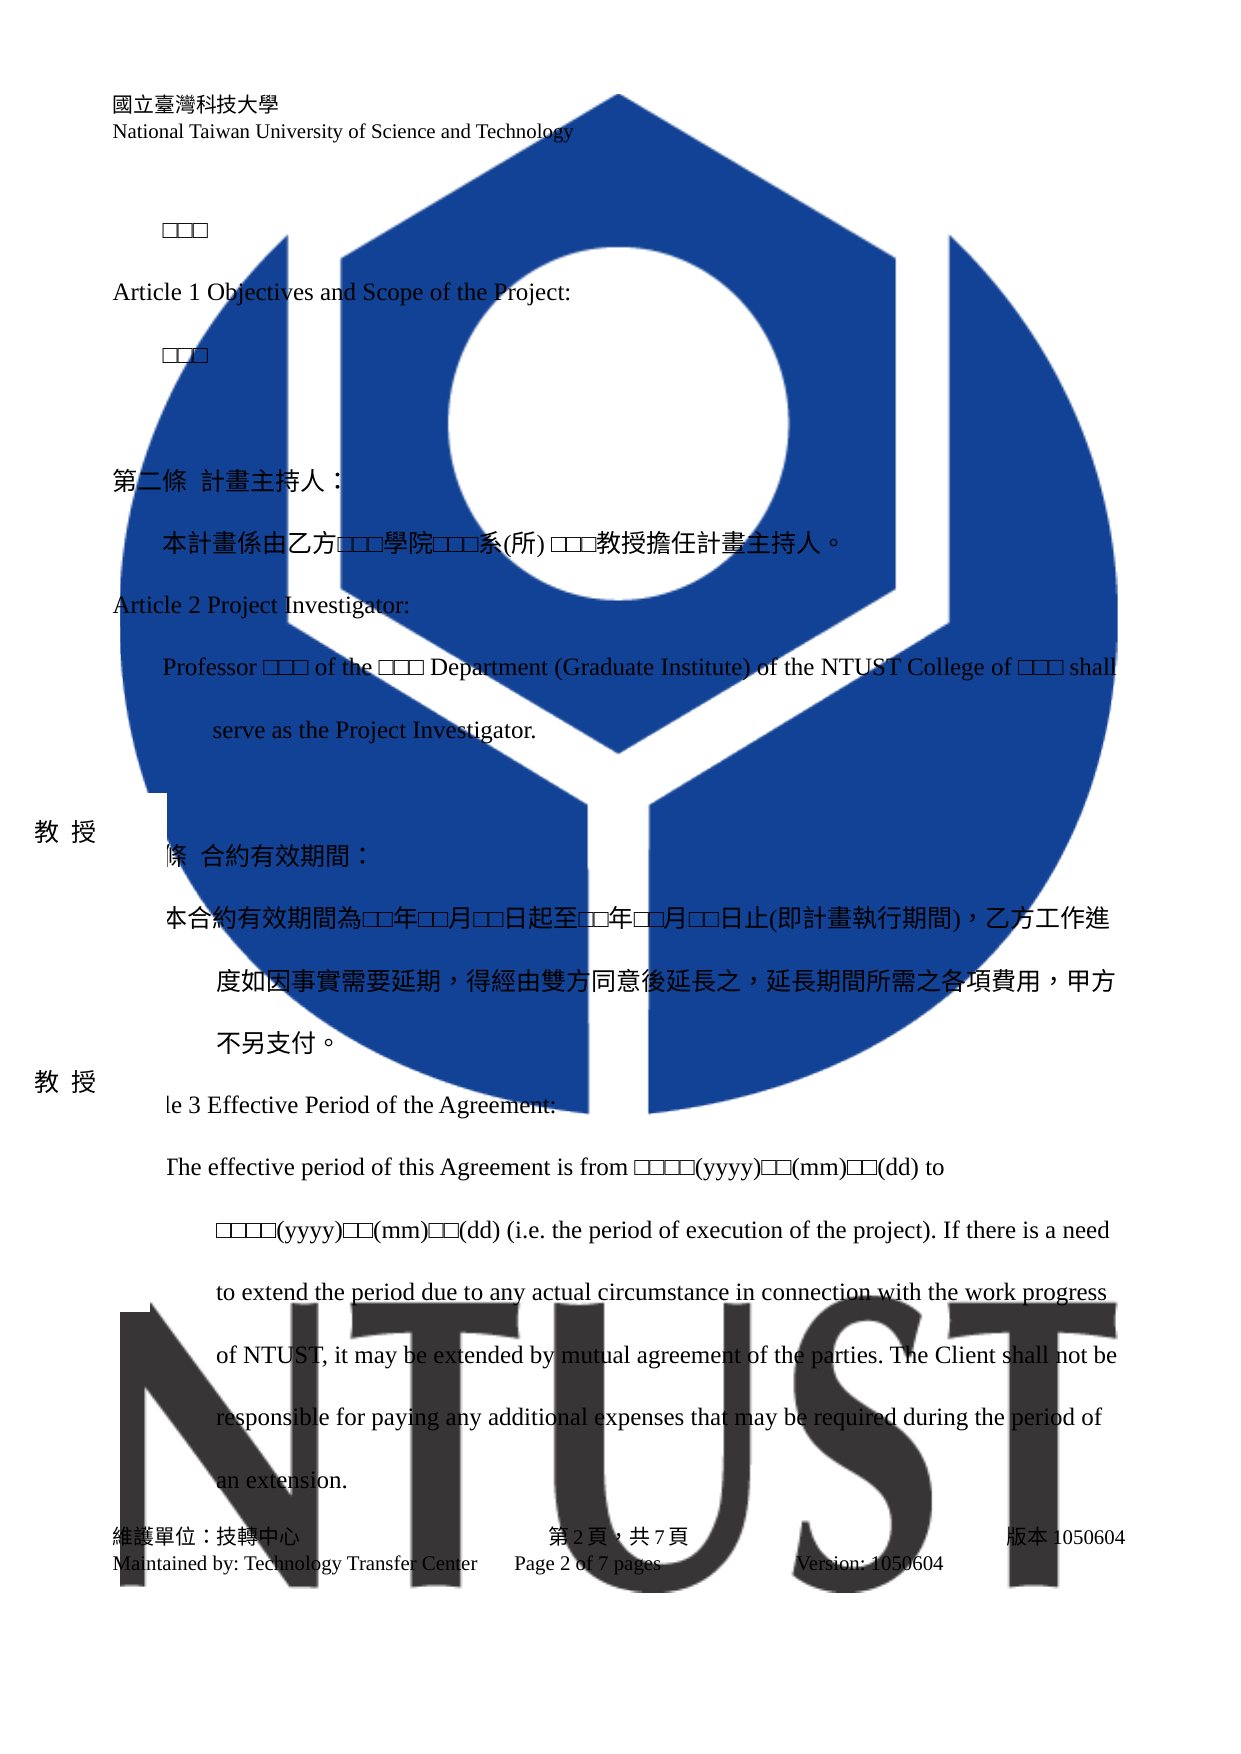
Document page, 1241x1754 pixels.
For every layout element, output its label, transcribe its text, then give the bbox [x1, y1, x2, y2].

text Article 1 Objectives and Scope of the Project: [968, 250, 1125, 312]
text Professor □□□ of the □□□ Department (Graduate Institute) of the NTUST College of □□□ shall serve as the Project Investigator. [629, 625, 941, 750]
text [897, 312, 947, 375]
text □□□ [112, 187, 456, 250]
text 第二條 計畫主持人： [897, 437, 947, 500]
text □□□ [112, 312, 218, 375]
text Professor □□□ of the □□□ Department (Graduate Institute) of the NTUST College of □□□ shall serve as the Project Investigator. [295, 625, 608, 750]
text [289, 312, 339, 375]
text 本合約有效期間為□□年□□月□□日起至□□年□□月□□日止(即計畫執行期間)，乙方工作進度如因事實需要延期，得經由雙方同意後延長之，延長期間所需之各項費用，甲方不另支付。 [591, 875, 647, 1062]
text 本合約有效期間為□□年□□月□□日起至□□年□□月□□日止(即計畫執行期間)，乙方工作進度如因事實需要延期，得經由雙方同意後延長之，延長期間所需之各項費用，甲方不另支付。 [150, 875, 390, 1062]
text Article 2 Project Investigator: [517, 562, 721, 600]
text Professor □□□ of the □□□ Department (Graduate Institute) of the NTUST College of □□□ shall serve as the Project Investigator. [112, 625, 134, 750]
text 中心 [15, 1051, 151, 1084]
text 第三條 合約有效期間： [0, 793, 184, 1043]
text 本計畫係由乙方□□□學院□□□系(所) □□□教授擔任計畫主持人。 [112, 500, 132, 562]
text 本計畫係由乙方□□□學院□□□系(所) □□□教授擔任計畫主持人。 [897, 500, 947, 562]
text [457, 312, 781, 375]
text Professor □□□ of the □□□ Department (Graduate Institute) of the NTUST College of □□□ shall serve as the Project Investigator. [1104, 625, 1125, 750]
text 本合約有效期間為□□年□□月□□日起至□□年□□月□□日止(即計畫執行期間)，乙方工作進度如因事實需要延期，得經由雙方同意後延長之，延長期間所需之各項費用，甲方不另支付。 [847, 875, 1125, 1062]
text 本計畫係由乙方□□□學院□□□系(所) □□□教授擔任計畫主持人。 [289, 500, 339, 562]
text 第三條 合約有效期間： [1054, 812, 1125, 875]
text Article 3 Effective Period of the Agreement: [0, 1043, 1125, 1312]
text 本計畫係由乙方□□□學院□□□系(所) □□□教授擔任計畫主持人。 [467, 500, 769, 562]
text The effective period of this Agreement is from □□□□(yyyy)□□(mm)□□(dd) to □□□□(yyyy)□□(mm)□□(dd) (i.e. the period of execution of the project). If there is a need to extend the period due to any actual circumstance in connection with the work progress of NTUST, it may be extended by mutual agreement of the parties. The Client shall not be responsible for paying any additional expenses that may be required during the period of an extension. [150, 1125, 1125, 1500]
text 第三條 合約有效期間： [589, 812, 647, 875]
text [781, 187, 1125, 250]
text 第二條 計畫主持人： [451, 437, 787, 500]
text 中心 [15, 801, 151, 834]
text 第二條 計畫主持人： [112, 437, 150, 500]
text Article 1 Objectives and Scope of the Project: [112, 250, 269, 312]
text 本計畫係由乙方□□□學院□□□系(所) □□□教授擔任計畫主持人。 [1106, 500, 1125, 562]
text Article 2 Project Investigator: [840, 562, 947, 625]
text 第二條 計畫主持人： [289, 437, 339, 500]
text Article 1 Objectives and Scope of the Project: [289, 250, 350, 312]
text Article 1 Objectives and Scope of the Project: [489, 250, 747, 312]
text 教 授 [15, 1063, 135, 1099]
text 教 授 [15, 813, 135, 849]
text Article 1 Objectives and Scope of the Project: [887, 250, 947, 312]
text [1020, 312, 1125, 375]
text Article 2 Project Investigator: [289, 562, 397, 625]
text 第二條 計畫主持人： [1086, 437, 1125, 500]
